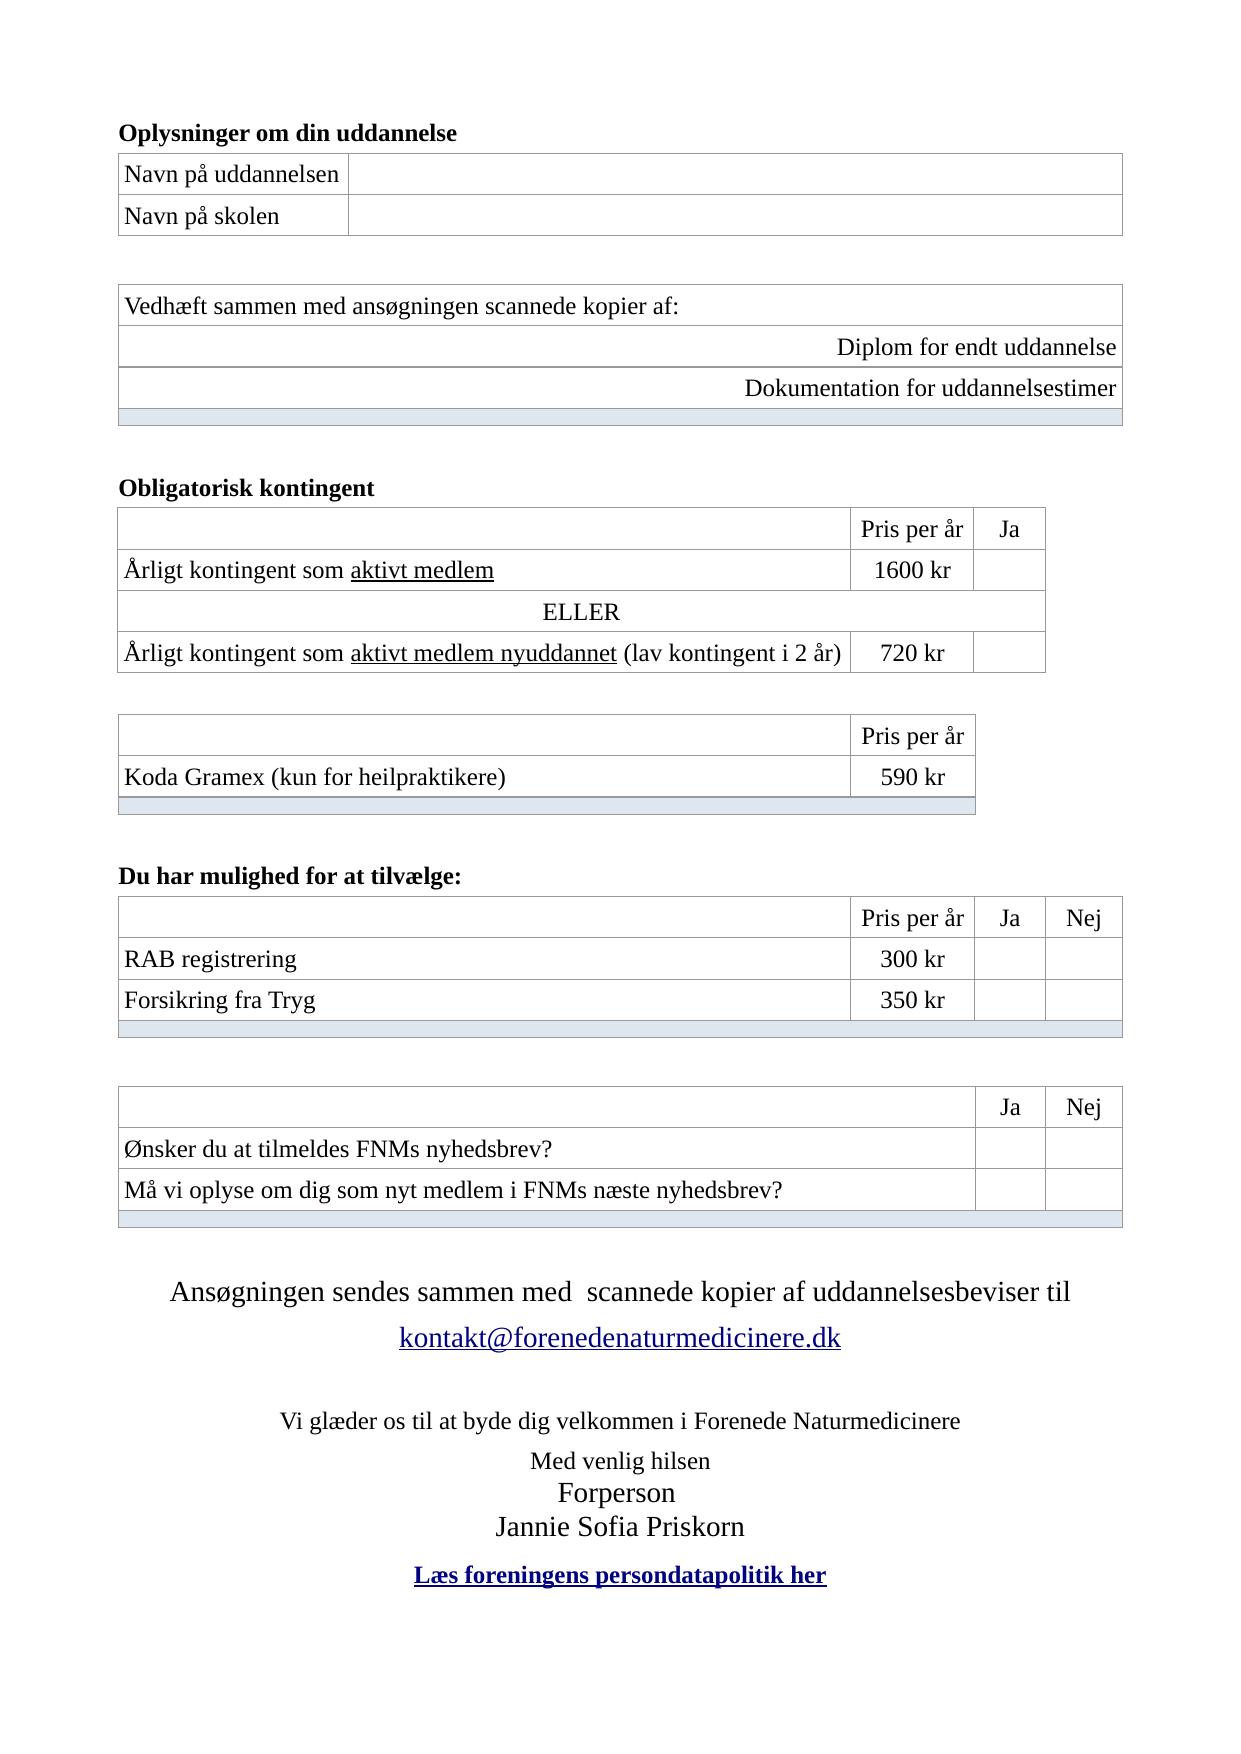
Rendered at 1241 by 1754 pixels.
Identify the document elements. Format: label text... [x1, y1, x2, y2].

table_cell [119, 798, 975, 814]
table_cell [974, 550, 1045, 590]
text Med venlig hilsen Forperson Jannie Sofia Priskorn [118, 1446, 1122, 1542]
table_header Pris per år [851, 715, 975, 755]
table_cell 590 kr [851, 756, 975, 796]
table_cell Ønsker du at tilmeldes FNMs nyhedsbrev? [119, 1128, 975, 1168]
text Læs foreningens persondatapolitik her [118, 1560, 1122, 1589]
table_cell [976, 1169, 1045, 1209]
text Obligatorisk kontingent [118, 473, 1122, 501]
table_cell Årligt kontingent som aktivt medlem [118, 550, 850, 590]
table_cell 350 kr [851, 980, 974, 1020]
table_header Vedhæft sammen med ansøgningen scannede kopier af: [119, 285, 1122, 325]
text kontakt@forenedenaturmedicinere.dk [118, 1320, 1122, 1353]
table_header Nej [1046, 1087, 1122, 1127]
table_cell Dokumentation for uddannelsestimer [119, 368, 1122, 408]
table_cell ELLER [118, 591, 1045, 631]
table_cell [976, 1128, 1045, 1168]
table_cell Må vi oplyse om dig som nyt medlem i FNMs næste nyhedsbrev? [119, 1169, 975, 1209]
table_header [119, 897, 850, 937]
table_cell [1046, 1128, 1122, 1168]
table_header Pris per år [851, 508, 973, 548]
table_cell 1600 kr [851, 550, 973, 590]
table_header Ja [975, 897, 1045, 937]
table_cell [1046, 1169, 1122, 1209]
table_cell Koda Gramex (kun for heilpraktikere) [119, 756, 850, 796]
table_cell 300 kr [851, 938, 974, 978]
table_header Ja [976, 1087, 1045, 1127]
table_header [119, 1087, 975, 1127]
table_cell [975, 938, 1045, 978]
table_cell RAB registrering [119, 938, 850, 978]
table_header Pris per år [851, 897, 974, 937]
table_cell [119, 1021, 1122, 1037]
table_header [349, 154, 1122, 194]
table_header Nej [1046, 897, 1122, 937]
table_cell Diplom for endt uddannelse [119, 326, 1122, 366]
table_header [118, 508, 850, 548]
table_header [119, 715, 850, 755]
table_cell Årligt kontingent som aktivt medlem nyuddannet (lav kontingent i 2 år) [118, 632, 850, 672]
text Ansøgningen sendes sammen med scannede kopier af uddannelsesbeviser til [118, 1274, 1122, 1308]
table_cell [119, 409, 1122, 425]
table_cell [349, 195, 1122, 235]
table_cell [975, 980, 1045, 1020]
table_cell [119, 1211, 1122, 1227]
text Oplysninger om din uddannelse [118, 118, 1122, 147]
table_cell [974, 632, 1045, 672]
table_header Navn på uddannelsen [119, 154, 348, 194]
table_header Ja [974, 508, 1045, 548]
text Du har mulighed for at tilvælge: [118, 861, 1122, 890]
text Vi glæder os til at byde dig velkommen i Forenede Naturmedicinere [118, 1406, 1122, 1434]
table_cell [1046, 980, 1122, 1020]
table_cell [1046, 938, 1122, 978]
table_cell 720 kr [851, 632, 973, 672]
table_cell Forsikring fra Tryg [119, 980, 850, 1020]
table_cell Navn på skolen [119, 195, 348, 235]
